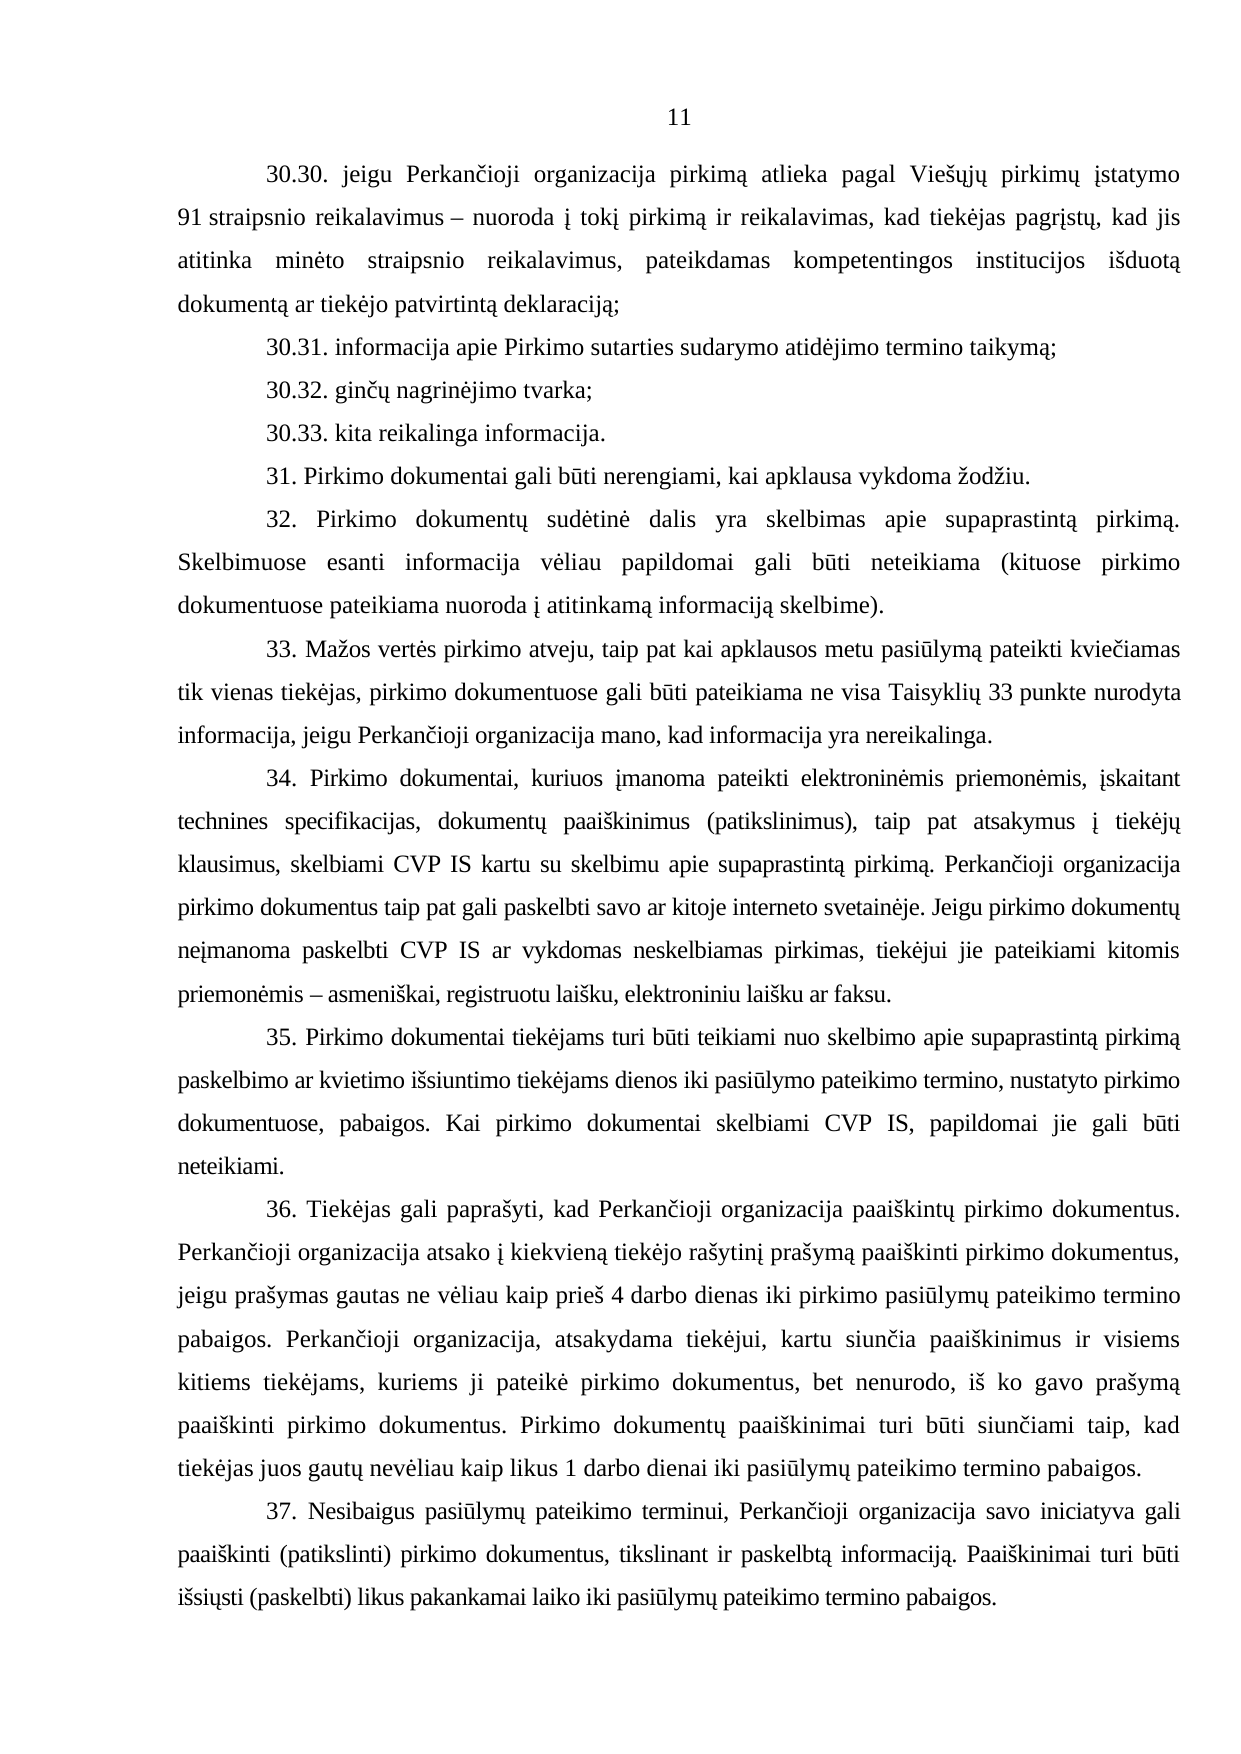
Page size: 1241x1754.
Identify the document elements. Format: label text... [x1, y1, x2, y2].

text 33. Mažos vertės pirkimo atveju, taip pat kai apklausos metu pasiūlymą pateikti kviečiamas tik vienas tiekėjas, pirkimo dokumentuose gali būti pateikiama ne visa Taisyklių 33 punkte nurodyta informacija, jeigu Perkančioji organizacija mano, kad informacija yra nereikalinga. [177, 634, 1181, 749]
text 34. Pirkimo dokumentai, kuriuos įmanoma pateikti elektroninėmis priemonėmis, įskaitant technines specifikacijas, dokumentų paaiškinimus (patikslinimus), taip pat atsakymus į tiekėjų klausimus, skelbiami CVP IS kartu su skelbimu apie supaprastintą pirkimą. Perkančioji organizacija pirkimo dokumentus taip pat gali paskelbti savo ar kitoje interneto svetainėje. Jeigu pirkimo dokumentų neįmanoma paskelbti CVP IS ar vykdomas neskelbiamas pirkimas, tiekėjui jie pateikiami kitomis priemonėmis – asmeniškai, registruotu laišku, elektroniniu laišku ar faksu. [177, 763, 1181, 1007]
text 30.33. kita reikalinga informacija. [177, 418, 1181, 447]
text 35. Pirkimo dokumentai tiekėjams turi būti teikiami nuo skelbimo apie supaprastintą pirkimą paskelbimo ar kvietimo išsiuntimo tiekėjams dienos iki pasiūlymo pateikimo termino, nustatyto pirkimo dokumentuose, pabaigos. Kai pirkimo dokumentai skelbiami CVP IS, papildomai jie gali būti neteikiami. [177, 1022, 1181, 1180]
text 32. Pirkimo dokumentų sudėtinė dalis yra skelbimas apie supaprastintą pirkimą. Skelbimuose esanti informacija vėliau papildomai gali būti neteikiama (kituose pirkimo dokumentuose pateikiama nuoroda į atitinkamą informaciją skelbime). [177, 504, 1181, 619]
text 30.30. jeigu Perkančioji organizacija pirkimą atlieka pagal Viešųjų pirkimų įstatymo 91 straipsnio reikalavimus – nuoroda į tokį pirkimą ir reikalavimas, kad tiekėjas pagrįstų, kad jis atitinka minėto straipsnio reikalavimus, pateikdamas kompetentingos institucijos išduotą dokumentą ar tiekėjo patvirtintą deklaraciją; [177, 159, 1181, 317]
text 37. Nesibaigus pasiūlymų pateikimo terminui, Perkančioji organizacija savo iniciatyva gali paaiškinti (patikslinti) pirkimo dokumentus, tikslinant ir paskelbtą informaciją. Paaiškinimai turi būti išsiųsti (paskelbti) likus pakankamai laiko iki pasiūlymų pateikimo termino pabaigos. [177, 1496, 1181, 1611]
text 30.32. ginčų nagrinėjimo tvarka; [177, 375, 1181, 404]
text 31. Pirkimo dokumentai gali būti nerengiami, kai apklausa vykdoma žodžiu. [177, 461, 1181, 490]
text 36. Tiekėjas gali paprašyti, kad Perkančioji organizacija paaiškintų pirkimo dokumentus. Perkančioji organizacija atsako į kiekvieną tiekėjo rašytinį prašymą paaiškinti pirkimo dokumentus, jeigu prašymas gautas ne vėliau kaip prieš 4 darbo dienas iki pirkimo pasiūlymų pateikimo termino pabaigos. Perkančioji organizacija, atsakydama tiekėjui, kartu siunčia paaiškinimus ir visiems kitiems tiekėjams, kuriems ji pateikė pirkimo dokumentus, bet nenurodo, iš ko gavo prašymą paaiškinti pirkimo dokumentus. Pirkimo dokumentų paaiškinimai turi būti siunčiami taip, kad tiekėjas juos gautų nevėliau kaip likus 1 darbo dienai iki pasiūlymų pateikimo termino pabaigos. [177, 1194, 1181, 1482]
text 30.31. informacija apie Pirkimo sutarties sudarymo atidėjimo termino taikymą; [177, 332, 1181, 361]
